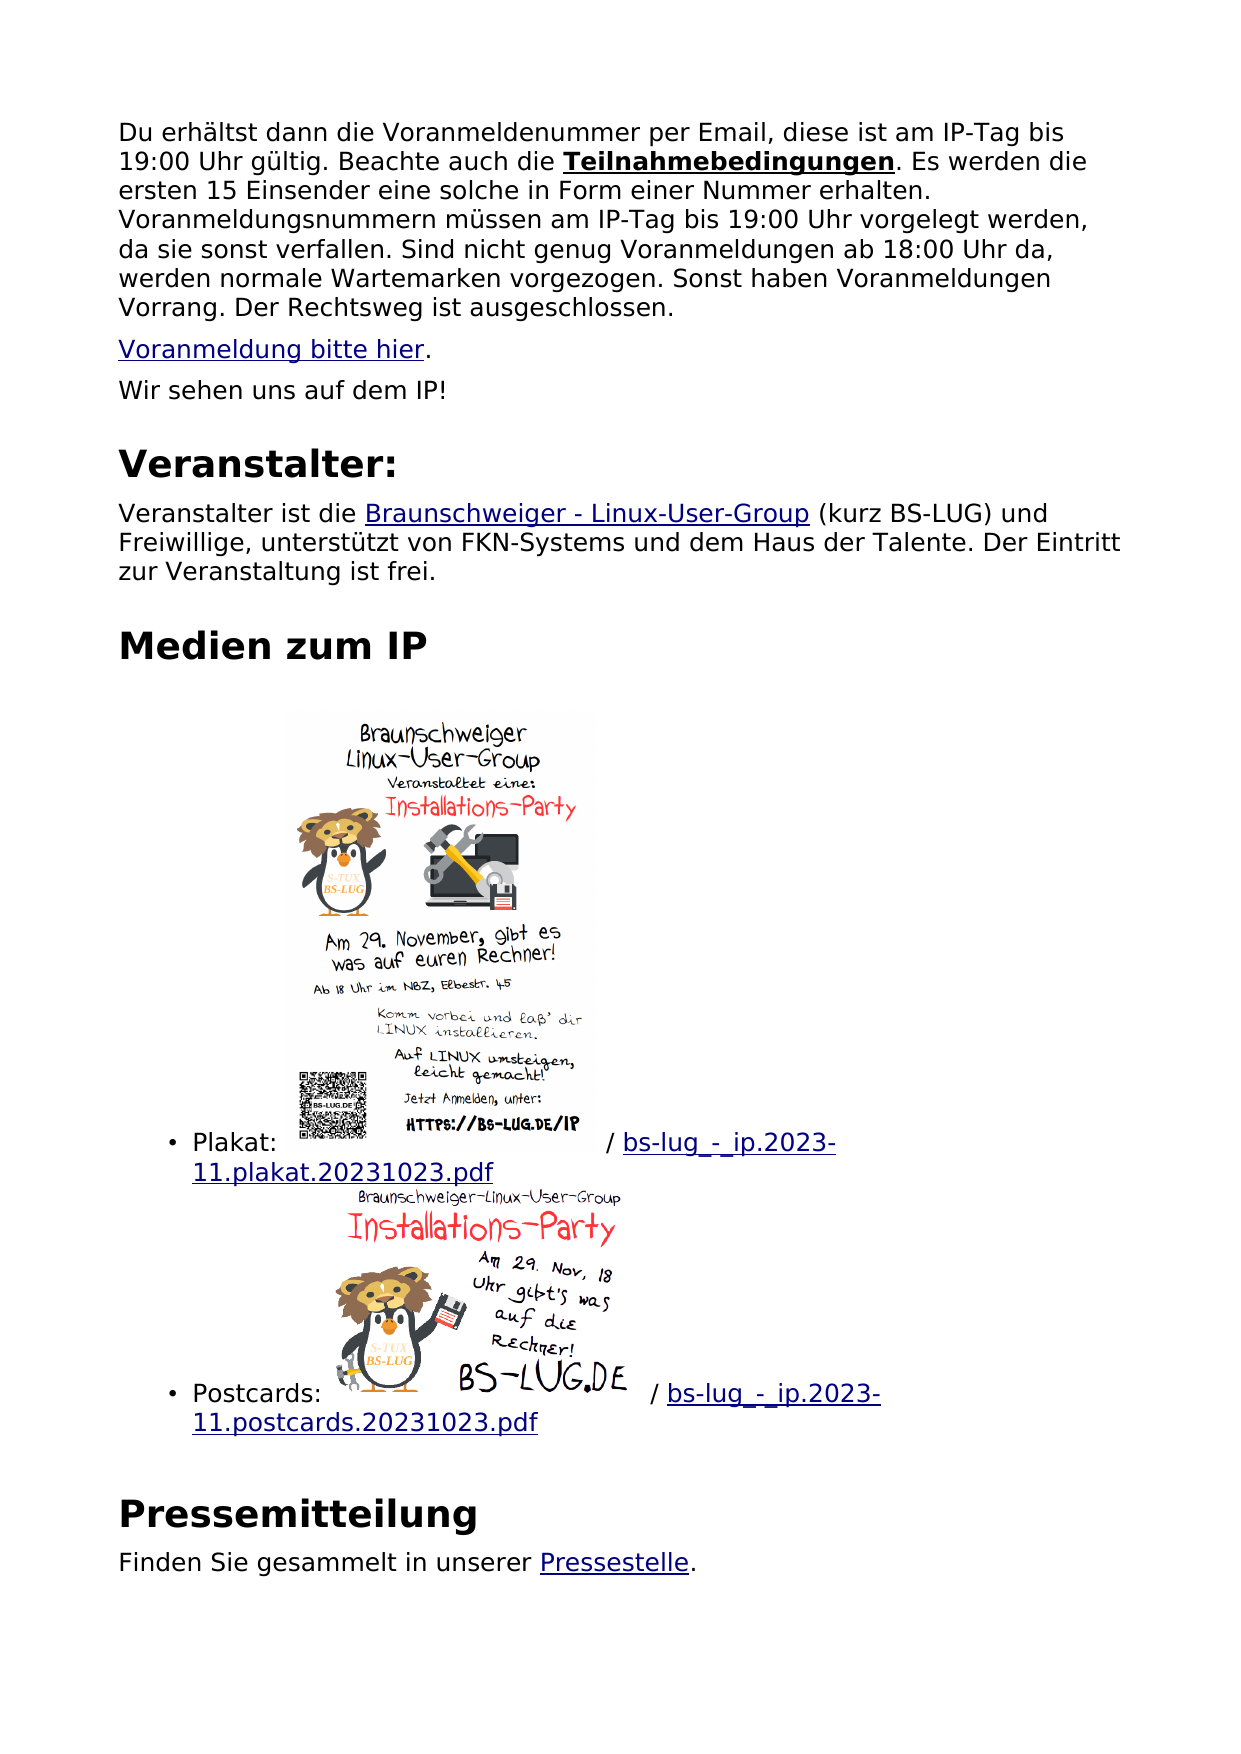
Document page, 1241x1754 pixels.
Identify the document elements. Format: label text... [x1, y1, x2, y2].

picture [285, 710, 598, 1152]
text Voranmeldung bitte hier. [118, 335, 1122, 364]
subtitle Veranstalter: [118, 443, 1122, 487]
picture [329, 1187, 643, 1403]
subtitle Pressemitteilung [118, 1492, 1122, 1536]
subtitle Medien zum IP [118, 624, 1122, 668]
text Wir sehen uns auf dem IP! [118, 376, 1122, 406]
text Veranstalter ist die Braunschweiger - Linux-User-Group (kurz BS-LUG) und Freiwillige, unterstützt von FKN-Systems und dem Haus der Talente. Der Eintritt zur Veranstaltung ist frei. [118, 499, 1122, 587]
text Finden Sie gesammelt in unserer Pressestelle. [118, 1548, 1122, 1578]
list Postcards: / bs-lug_-_ip.2023-11.postcards.20231023.pdf [177, 1187, 1122, 1438]
list Plakat: / bs-lug_-_ip.2023-11.plakat.20231023.pdf [177, 710, 1122, 1187]
text Du erhältst dann die Voranmeldenummer per Email, diese ist am IP-Tag bis 19:00 Uhr gültig. Beachte auch die Teilnahmebedingungen. Es werden die ersten 15 Einsender eine solche in Form einer Nummer erhalten. Voranmeldungsnummern müssen am IP-Tag bis 19:00 Uhr vorgelegt werden, da sie sonst verfallen. Sind nicht genug Voranmeldungen ab 18:00 Uhr da, werden normale Wartemarken vorgezogen. Sonst haben Voranmeldungen Vorrang. Der Rechtsweg ist ausgeschlossen. [118, 118, 1122, 322]
